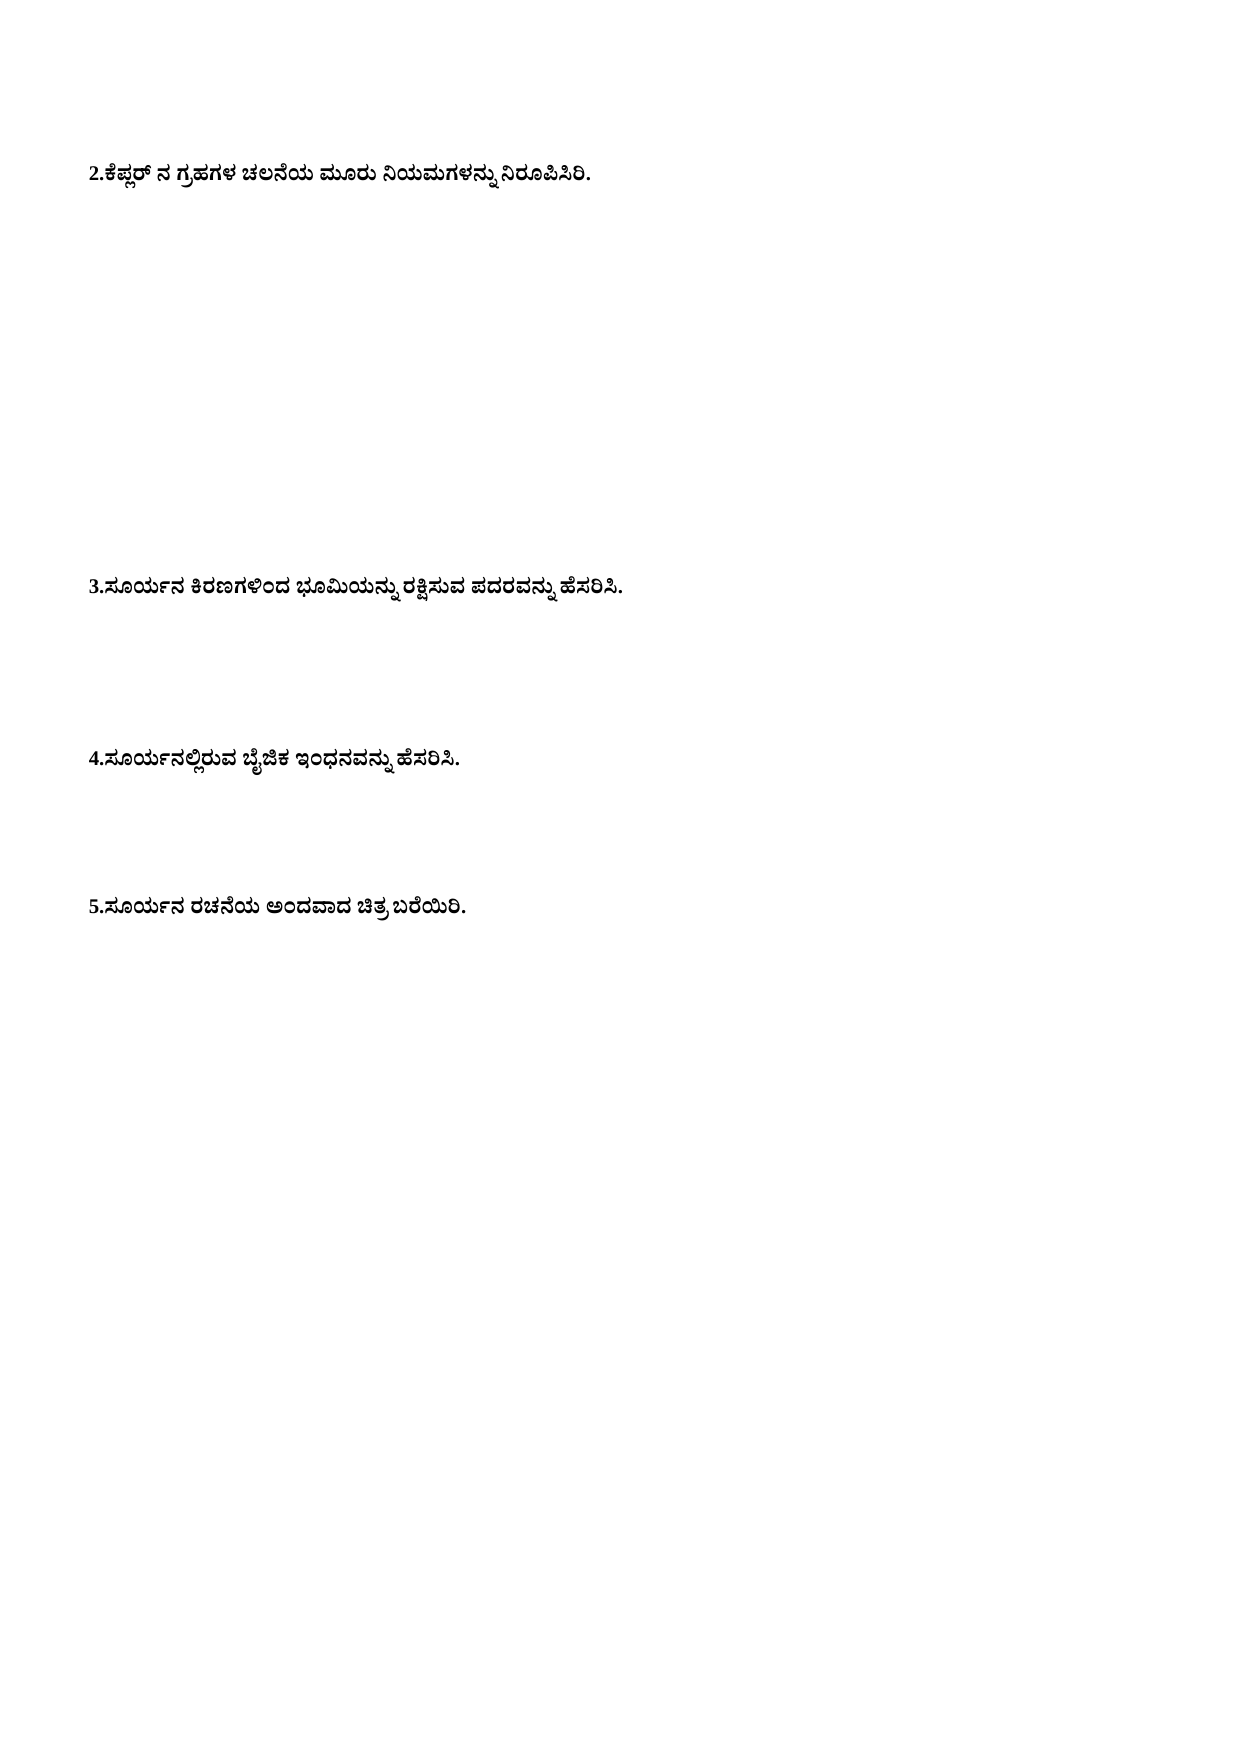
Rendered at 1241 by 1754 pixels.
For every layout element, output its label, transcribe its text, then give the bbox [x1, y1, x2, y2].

text 4.ಸೂರ್ಯನಲ್ಲಿರುವ ಬೈಜಿಕ ಇಂಧನವನ್ನು ಹೆಸರಿಸಿ. [88, 746, 1152, 774]
text 2.ಕೆಪ್ಲರ್ ನ ಗ್ರಹಗಳ ಚಲನೆಯ ಮೂರು ನಿಯಮಗಳನ್ನು ನಿರೂಪಿಸಿರಿ. [88, 161, 1152, 189]
text 5.ಸೂರ್ಯನ ರಚನೆಯ ಅಂದವಾದ ಚಿತ್ರ ಬರೆಯಿರಿ. [88, 894, 1152, 922]
text 3.ಸೂರ್ಯನ ಕಿರಣಗಳಿಂದ ಭೂಮಿಯನ್ನು ರಕ್ಷಿಸುವ ಪದರವನ್ನು ಹೆಸರಿಸಿ. [88, 574, 1152, 602]
